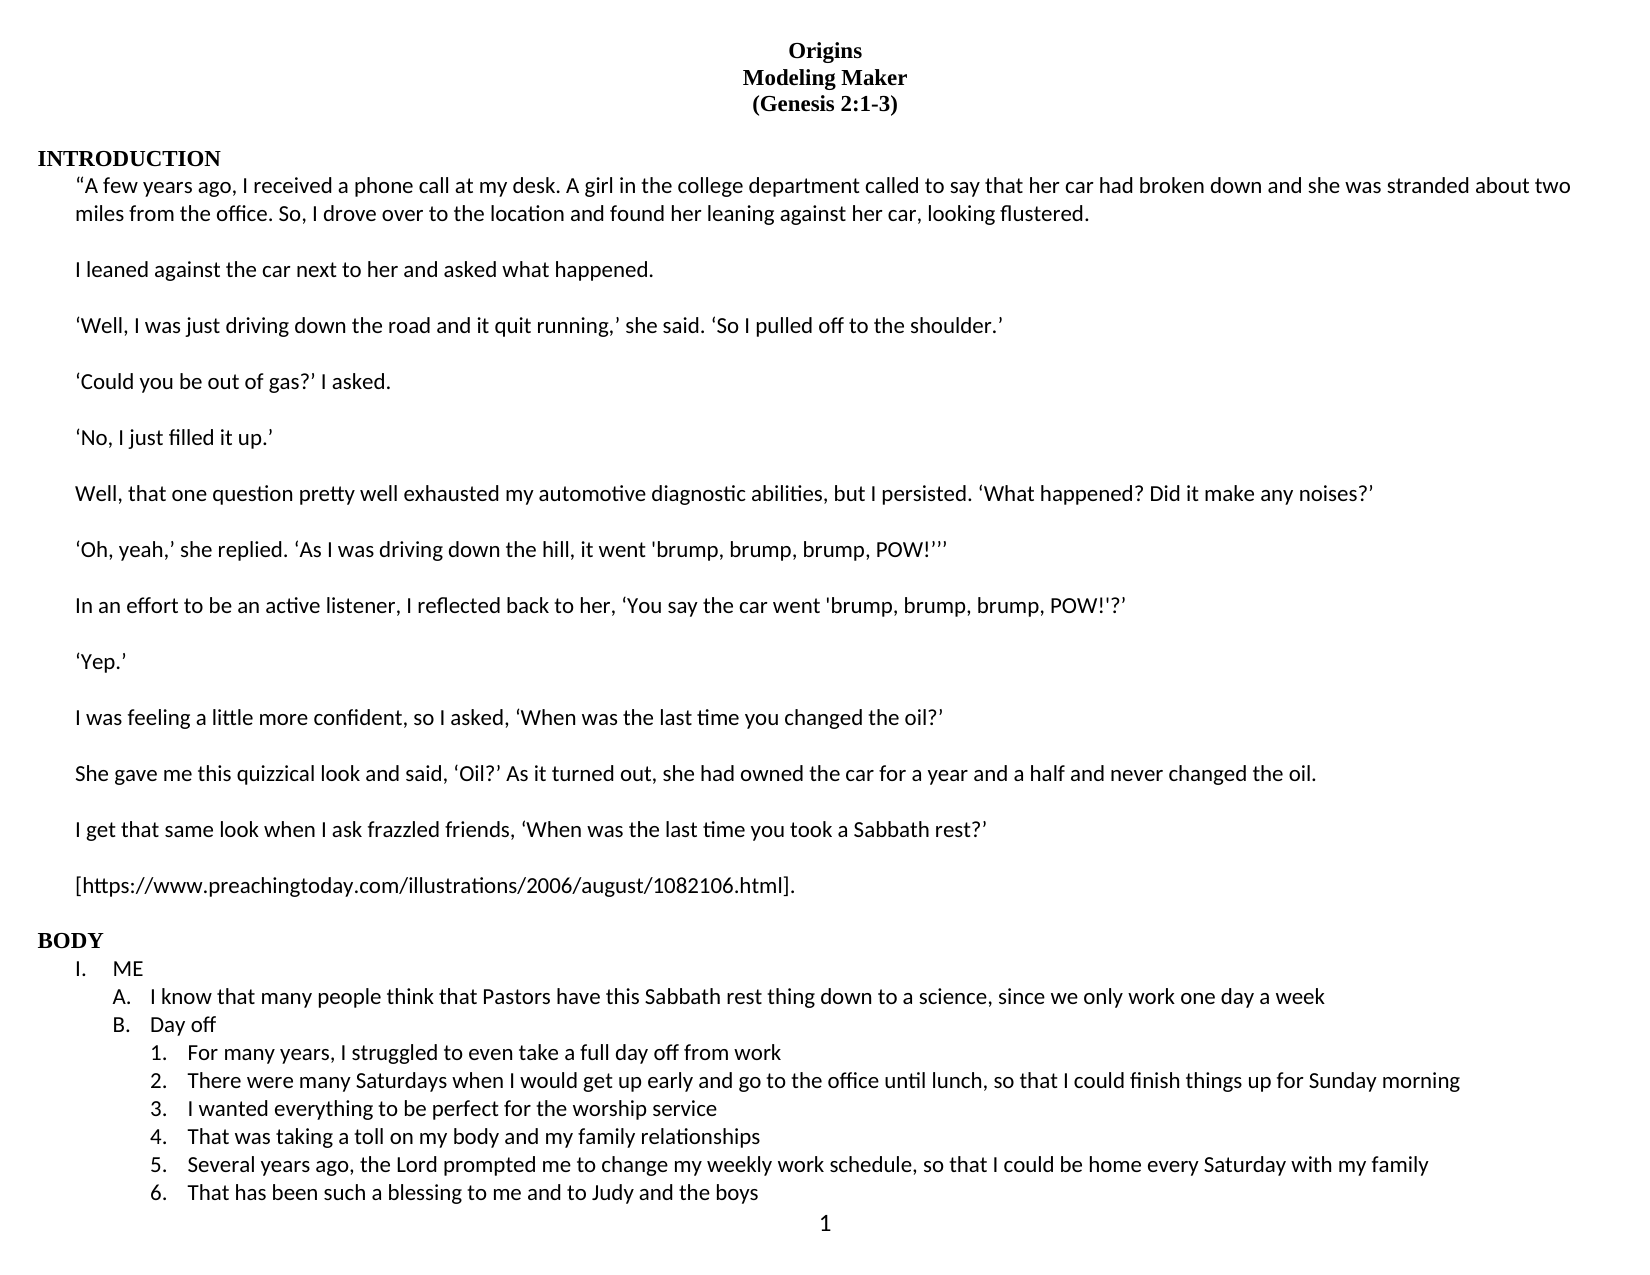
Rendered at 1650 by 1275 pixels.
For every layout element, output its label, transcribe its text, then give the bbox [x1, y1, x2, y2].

text Modeling Maker [37, 64, 1612, 90]
text ‘Could you be out of gas?’ I asked. [75, 367, 1612, 395]
text ‘Well, I was just driving down the road and it quit running,’ she said. ‘So I pulled off to the shoulder.’ [75, 311, 1612, 339]
text (Genesis 2:1-3) [37, 90, 1612, 117]
text I get that same look when I ask frazzled friends, ‘When was the last time you took a Sabbath rest?’ [75, 815, 1612, 843]
text Origins [37, 37, 1612, 64]
list ME [75, 954, 1612, 982]
list That was taking a toll on my body and my family relationships [150, 1122, 1612, 1150]
text I was feeling a little more confident, so I asked, ‘When was the last time you changed the oil?’ [75, 703, 1612, 731]
text ‘Oh, yeah,’ she replied. ‘As I was driving down the hill, it went 'brump, brump, brump, POW!’’’ [75, 535, 1612, 563]
list I wanted everything to be perfect for the worship service [150, 1094, 1612, 1122]
text INTRODUCTION [37, 144, 1612, 171]
list There were many Saturdays when I would get up early and go to the office until lunch, so that I could finish things up for Sunday morning [150, 1066, 1612, 1094]
list That has been such a blessing to me and to Judy and the boys [150, 1178, 1612, 1206]
text I leaned against the car next to her and asked what happened. [75, 255, 1612, 283]
text She gave me this quizzical look and said, ‘Oil?’ As it turned out, she had owned the car for a year and a half and never changed the oil. [75, 759, 1612, 787]
text ‘No, I just filled it up.’ [75, 423, 1612, 451]
text “A few years ago, I received a phone call at my desk. A girl in the college department called to say that her car had broken down and she was stranded about two miles from the office. So, I drove over to the location and found her leaning against her car, looking flustered. [75, 171, 1612, 227]
list Several years ago, the Lord prompted me to change my weekly work schedule, so that I could be home every Saturday with my family [150, 1150, 1612, 1178]
text [https://www.preachingtoday.com/illustrations/2006/august/1082106.html]. [75, 871, 1612, 899]
text Well, that one question pretty well exhausted my automotive diagnostic abilities, but I persisted. ‘What happened? Did it make any noises?’ [75, 479, 1612, 507]
list Day off [112, 1010, 1612, 1038]
list I know that many people think that Pastors have this Sabbath rest thing down to a science, since we only work one day a week [112, 982, 1612, 1010]
text BODY [37, 927, 1612, 954]
list For many years, I struggled to even take a full day off from work [150, 1038, 1612, 1066]
text ‘Yep.’ [75, 647, 1612, 675]
text In an effort to be an active listener, I reflected back to her, ‘You say the car went 'brump, brump, brump, POW!'?’ [75, 591, 1612, 619]
